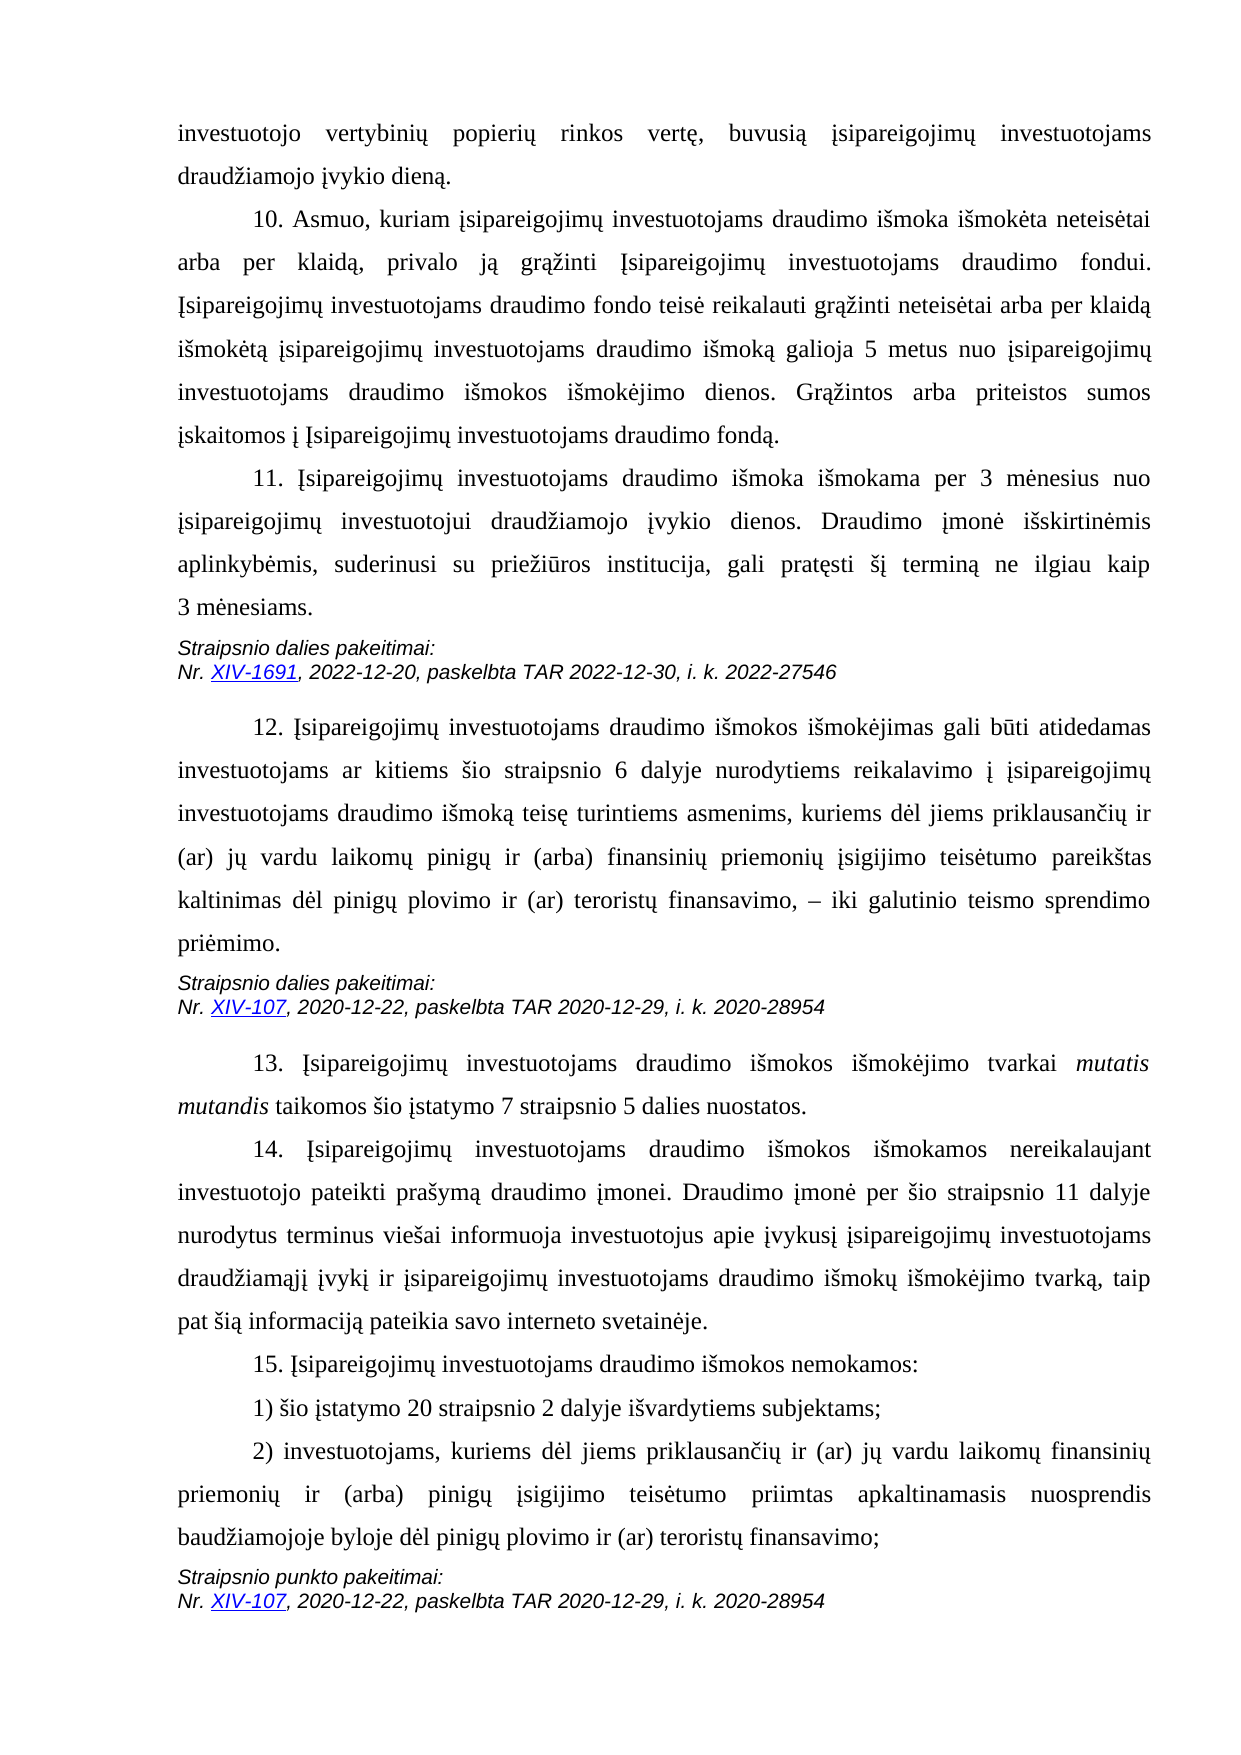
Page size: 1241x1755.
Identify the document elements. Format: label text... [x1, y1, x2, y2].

text 13. Įsipareigojimų investuotojams draudimo išmokos išmokėjimo tvarkai mutatis mutandis taikomos šio įstatymo 7 straipsnio 5 dalies nuostatos. [177, 1048, 1152, 1119]
text 15. Įsipareigojimų investuotojams draudimo išmokos nemokamos: [177, 1349, 1152, 1378]
text 12. Įsipareigojimų investuotojams draudimo išmokos išmokėjimas gali būti atidedamas investuotojams ar kitiems šio straipsnio 6 dalyje nurodytiems reikalavimo į įsipareigojimų investuotojams draudimo išmoką teisę turintiems asmenims, kuriems dėl jiems priklausančių ir (ar) jų vardu laikomų pinigų ir (arba) finansinių priemonių įsigijimo teisėtumo pareikštas kaltinimas dėl pinigų plovimo ir (ar) teroristų finansavimo, – iki galutinio teismo sprendimo priėmimo. [177, 712, 1152, 957]
text Nr. XIV-1691, 2022-12-20, paskelbta TAR 2022-12-30, i. k. 2022-27546 [177, 659, 1152, 683]
text investuotojo vertybinių popierių rinkos vertę, buvusią įsipareigojimų investuotojams draudžiamojo įvykio dieną. [177, 118, 1152, 190]
text Straipsnio dalies pakeitimai: [177, 971, 1152, 995]
text 11. Įsipareigojimų investuotojams draudimo išmoka išmokama per 3 mėnesius nuo įsipareigojimų investuotojui draudžiamojo įvykio dienos. Draudimo įmonė išskirtinėmis aplinkybėmis, suderinusi su priežiūros institucija, gali pratęsti šį terminą ne ilgiau kaip 3 mėnesiams. [177, 463, 1152, 621]
text Nr. XIV-107, 2020-12-22, paskelbta TAR 2020-12-29, i. k. 2020-28954 [177, 995, 1152, 1019]
text 1) šio įstatymo 20 straipsnio 2 dalyje išvardytiems subjektams; [177, 1393, 1152, 1421]
text 10. Asmuo, kuriam įsipareigojimų investuotojams draudimo išmoka išmokėta neteisėtai arba per klaidą, privalo ją grąžinti Įsipareigojimų investuotojams draudimo fondui. Įsipareigojimų investuotojams draudimo fondo teisė reikalauti grąžinti neteisėtai arba per klaidą išmokėtą įsipareigojimų investuotojams draudimo išmoką galioja 5 metus nuo įsipareigojimų investuotojams draudimo išmokos išmokėjimo dienos. Grąžintos arba priteistos sumos įskaitomos į Įsipareigojimų investuotojams draudimo fondą. [177, 204, 1152, 449]
text Nr. XIV-107, 2020-12-22, paskelbta TAR 2020-12-29, i. k. 2020-28954 [177, 1589, 1152, 1613]
text 2) investuotojams, kuriems dėl jiems priklausančių ir (ar) jų vardu laikomų finansinių priemonių ir (arba) pinigų įsigijimo teisėtumo priimtas apkaltinamasis nuosprendis baudžiamojoje byloje dėl pinigų plovimo ir (ar) teroristų finansavimo; [177, 1436, 1152, 1551]
text 14. Įsipareigojimų investuotojams draudimo išmokos išmokamos nereikalaujant investuotojo pateikti prašymą draudimo įmonei. Draudimo įmonė per šio straipsnio 11 dalyje nurodytus terminus viešai informuoja investuotojus apie įvykusį įsipareigojimų investuotojams draudžiamąjį įvykį ir įsipareigojimų investuotojams draudimo išmokų išmokėjimo tvarką, taip pat šią informaciją pateikia savo interneto svetainėje. [177, 1134, 1152, 1335]
text Straipsnio punkto pakeitimai: [177, 1565, 1152, 1589]
text Straipsnio dalies pakeitimai: [177, 636, 1152, 659]
